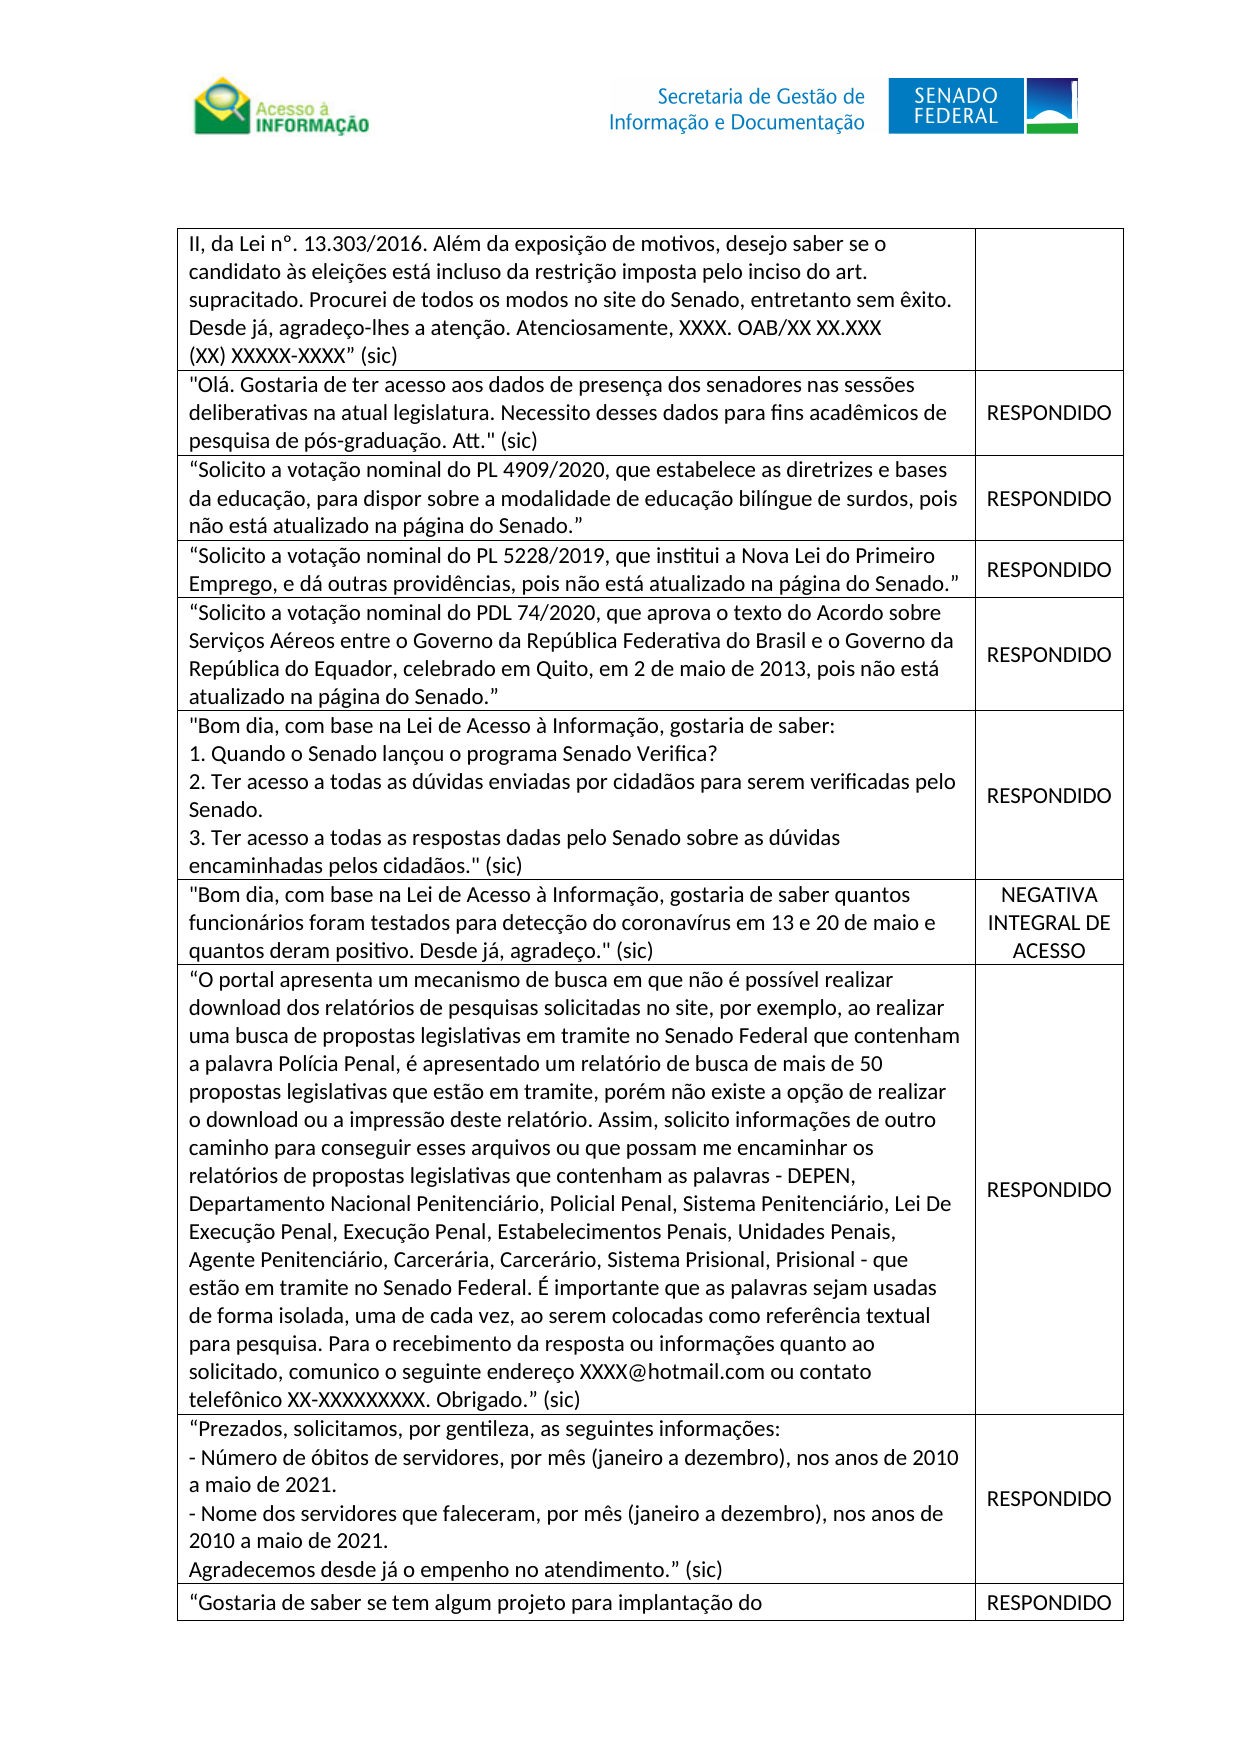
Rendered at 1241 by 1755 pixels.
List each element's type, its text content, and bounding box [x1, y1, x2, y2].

table_cell "Olá. Gostaria de ter acesso aos dados de presença dos senadores nas sessões deliberativas na atual legislatura. Necessito desses dados para fins acadêmicos de pesquisa de pós-graduação. Att." (sic) [178, 371, 975, 454]
table_cell RESPONDIDO [976, 456, 1123, 540]
table_cell "Bom dia, com base na Lei de Acesso à Informação, gostaria de saber quantos funcionários foram testados para detecção do coronavírus em 13 e 20 de maio e quantos deram positivo. Desde já, agradeço." (sic) [178, 880, 975, 964]
table_cell “Gostaria de saber se tem algum projeto para implantação do [178, 1584, 975, 1620]
table_cell “Solicito a votação nominal do PDL 74/2020, que aprova o texto do Acordo sobre Serviços Aéreos entre o Governo da República Federativa do Brasil e o Governo da República do Equador, celebrado em Quito, em 2 de maio de 2013, pois não está atualizado na página do Senado.” [178, 598, 975, 710]
table_cell RESPONDIDO [976, 541, 1123, 597]
table_cell RESPONDIDO [976, 965, 1123, 1413]
table_cell II, da Lei nº. 13.303/2016. Além da exposição de motivos, desejo saber se o candidato às eleições está incluso da restrição imposta pelo inciso do art. supracitado. Procurei de todos os modos no site do Senado, entretanto sem êxito. Desde já, agradeço-lhes a atenção. Atenciosamente, XXXX. OAB/XX XX.XXX (XX) XXXXX-XXXX” (sic) [178, 229, 975, 369]
table_cell RESPONDIDO [976, 711, 1123, 879]
table_cell [976, 229, 1123, 369]
table_cell “Prezados, solicitamos, por gentileza, as seguintes informações: - Número de óbitos de servidores, por mês (janeiro a dezembro), nos anos de 2010 a maio de 2021. - Nome dos servidores que faleceram, por mês (janeiro a dezembro), nos anos de 2010 a maio de 2021. Agradecemos desde já o empenho no atendimento.” (sic) [178, 1415, 975, 1583]
table_cell RESPONDIDO [976, 598, 1123, 710]
table_cell RESPONDIDO [976, 1584, 1123, 1620]
table_cell “Solicito a votação nominal do PL 4909/2020, que estabelece as diretrizes e bases da educação, para dispor sobre a modalidade de educação bilíngue de surdos, pois não está atualizado na página do Senado.” [178, 456, 975, 540]
table_cell “Solicito a votação nominal do PL 5228/2019, que institui a Nova Lei do Primeiro Emprego, e dá outras providências, pois não está atualizado na página do Senado.” [178, 541, 975, 597]
table_cell RESPONDIDO [976, 1415, 1123, 1583]
table_cell RESPONDIDO [976, 371, 1123, 454]
table_cell NEGATIVA INTEGRAL DE ACESSO [976, 880, 1123, 964]
table_cell "Bom dia, com base na Lei de Acesso à Informação, gostaria de saber: 1. Quando o Senado lançou o programa Senado Verifica? 2. Ter acesso a todas as dúvidas enviadas por cidadãos para serem verificadas pelo Senado. 3. Ter acesso a todas as respostas dadas pelo Senado sobre as dúvidas encaminhadas pelos cidadãos." (sic) [178, 711, 975, 879]
table_cell “O portal apresenta um mecanismo de busca em que não é possível realizar download dos relatórios de pesquisas solicitadas no site, por exemplo, ao realizar uma busca de propostas legislativas em tramite no Senado Federal que contenham a palavra Polícia Penal, é apresentado um relatório de busca de mais de 50 propostas legislativas que estão em tramite, porém não existe a opção de realizar o download ou a impressão deste relatório. Assim, solicito informações de outro caminho para conseguir esses arquivos ou que possam me encaminhar os relatórios de propostas legislativas que contenham as palavras - DEPEN, Departamento Nacional Penitenciário, Policial Penal, Sistema Penitenciário, Lei De Execução Penal, Execução Penal, Estabelecimentos Penais, Unidades Penais, Agente Penitenciário, Carcerária, Carcerário, Sistema Prisional, Prisional - que estão em tramite no Senado Federal. É importante que as palavras sejam usadas de forma isolada, uma de cada vez, ao serem colocadas como referência textual para pesquisa. Para o recebimento da resposta ou informações quanto ao solicitado, comunico o seguinte endereço XXXX@hotmail.com ou contato telefônico XX-XXXXXXXXX. Obrigado.” (sic) [178, 965, 975, 1413]
